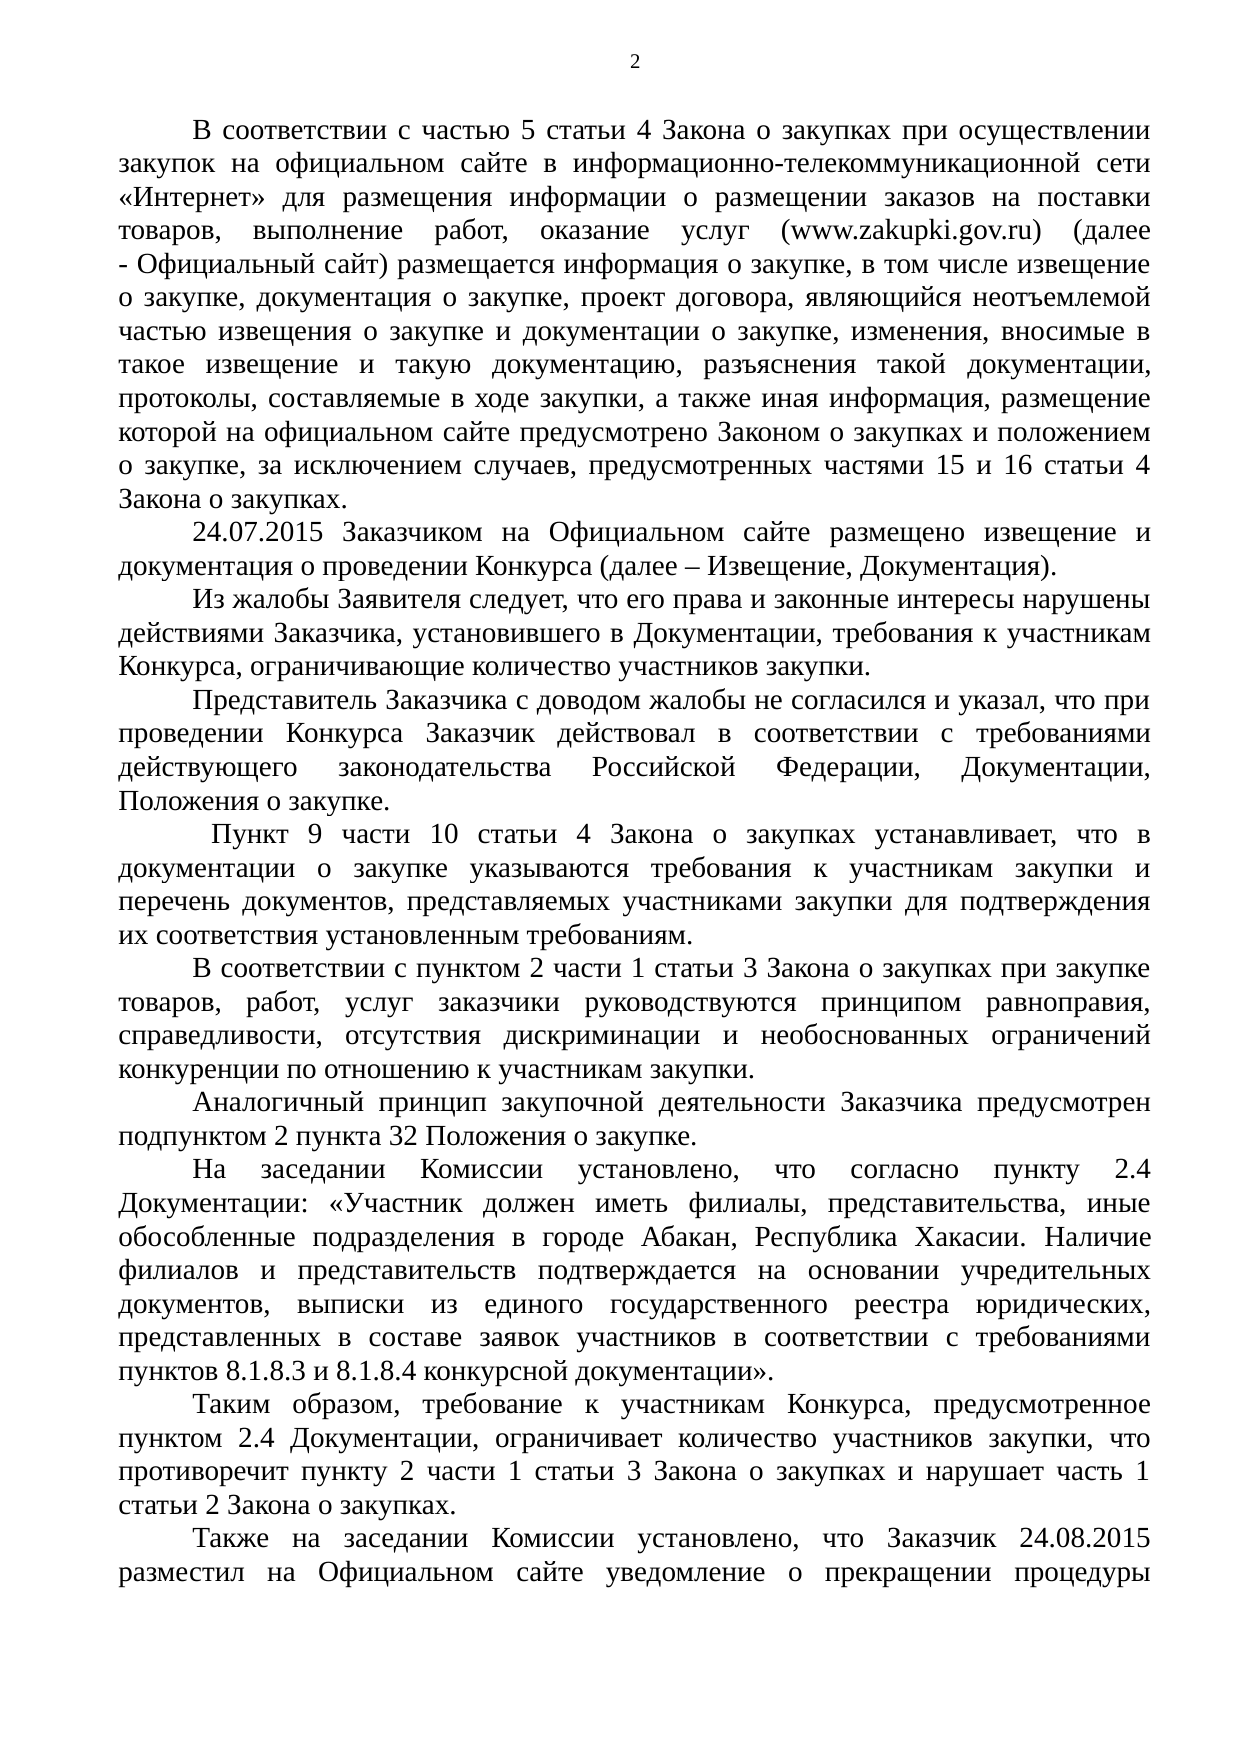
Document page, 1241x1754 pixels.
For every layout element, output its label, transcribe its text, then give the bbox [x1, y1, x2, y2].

text Из жалобы Заявителя следует, что его права и законные интересы нарушены действиями Заказчика, установившего в Документации, требования к участникам Конкурса, ограничивающие количество участников закупки. [118, 581, 1152, 682]
text 24.07.2015 Заказчиком на Официальном сайте размещено извещение и документация о проведении Конкурса (далее – Извещение, Документация). [118, 514, 1152, 581]
text Представитель Заказчика с доводом жалобы не согласился и указал, что при проведении Конкурса Заказчик действовал в соответствии с требованиями действующего законодательства Российской Федерации, Документации, Положения о закупке. [118, 682, 1152, 816]
text Аналогичный принцип закупочной деятельности Заказчика предусмотрен подпунктом 2 пункта 32 Положения о закупке. [118, 1084, 1152, 1152]
text Таким образом, требование к участникам Конкурса, предусмотренное пунктом 2.4 Документации, ограничивает количество участников закупки, что противоречит пункту 2 части 1 статьи 3 Закона о закупках и нарушает часть 1 статьи 2 Закона о закупках. [118, 1386, 1152, 1521]
text Пункт 9 части 10 статьи 4 Закона о закупках устанавливает, что в документации о закупке указываются требования к участникам закупки и перечень документов, представляемых участниками закупки для подтверждения их соответствия установленным требованиям. [118, 816, 1152, 950]
text В соответствии с пунктом 2 части 1 статьи 3 Закона о закупках при закупке товаров, работ, услуг заказчики руководствуются принципом равноправия, справедливости, отсутствия дискриминации и необоснованных ограничений конкуренции по отношению к участникам закупки. [118, 950, 1152, 1084]
text Также на заседании Комиссии установлено, что Заказчик 24.08.2015 разместил на Официальном сайте уведомление о прекращении процедуры [118, 1521, 1152, 1588]
text В соответствии с частью 5 статьи 4 Закона о закупках при осуществлении закупок на официальном сайте в информационно-телекоммуникационной сети «Интернет» для размещения информации о размещении заказов на поставки товаров, выполнение работ, оказание услуг (www.zakupki.gov.ru) (далее - Официальный сайт) размещается информация о закупке, в том числе извещение о закупке, документация о закупке, проект договора, являющийся неотъемлемой частью извещения о закупке и документации о закупке, изменения, вносимые в такое извещение и такую документацию, разъяснения такой документации, протоколы, составляемые в ходе закупки, а также иная информация, размещение которой на официальном сайте предусмотрено Законом о закупках и положением о закупке, за исключением случаев, предусмотренных частями 15 и 16 статьи 4 Закона о закупках. [118, 112, 1152, 514]
text На заседании Комиссии установлено, что согласно пункту 2.4 Документации: «Участник должен иметь филиалы, представительства, иные обособленные подразделения в городе Абакан, Республика Хакасии. Наличие филиалов и представительств подтверждается на основании учредительных документов, выписки из единого государственного реестра юридических, представленных в составе заявок участников в соответствии с требованиями пунктов 8.1.8.3 и 8.1.8.4 конкурсной документации». [118, 1152, 1152, 1386]
